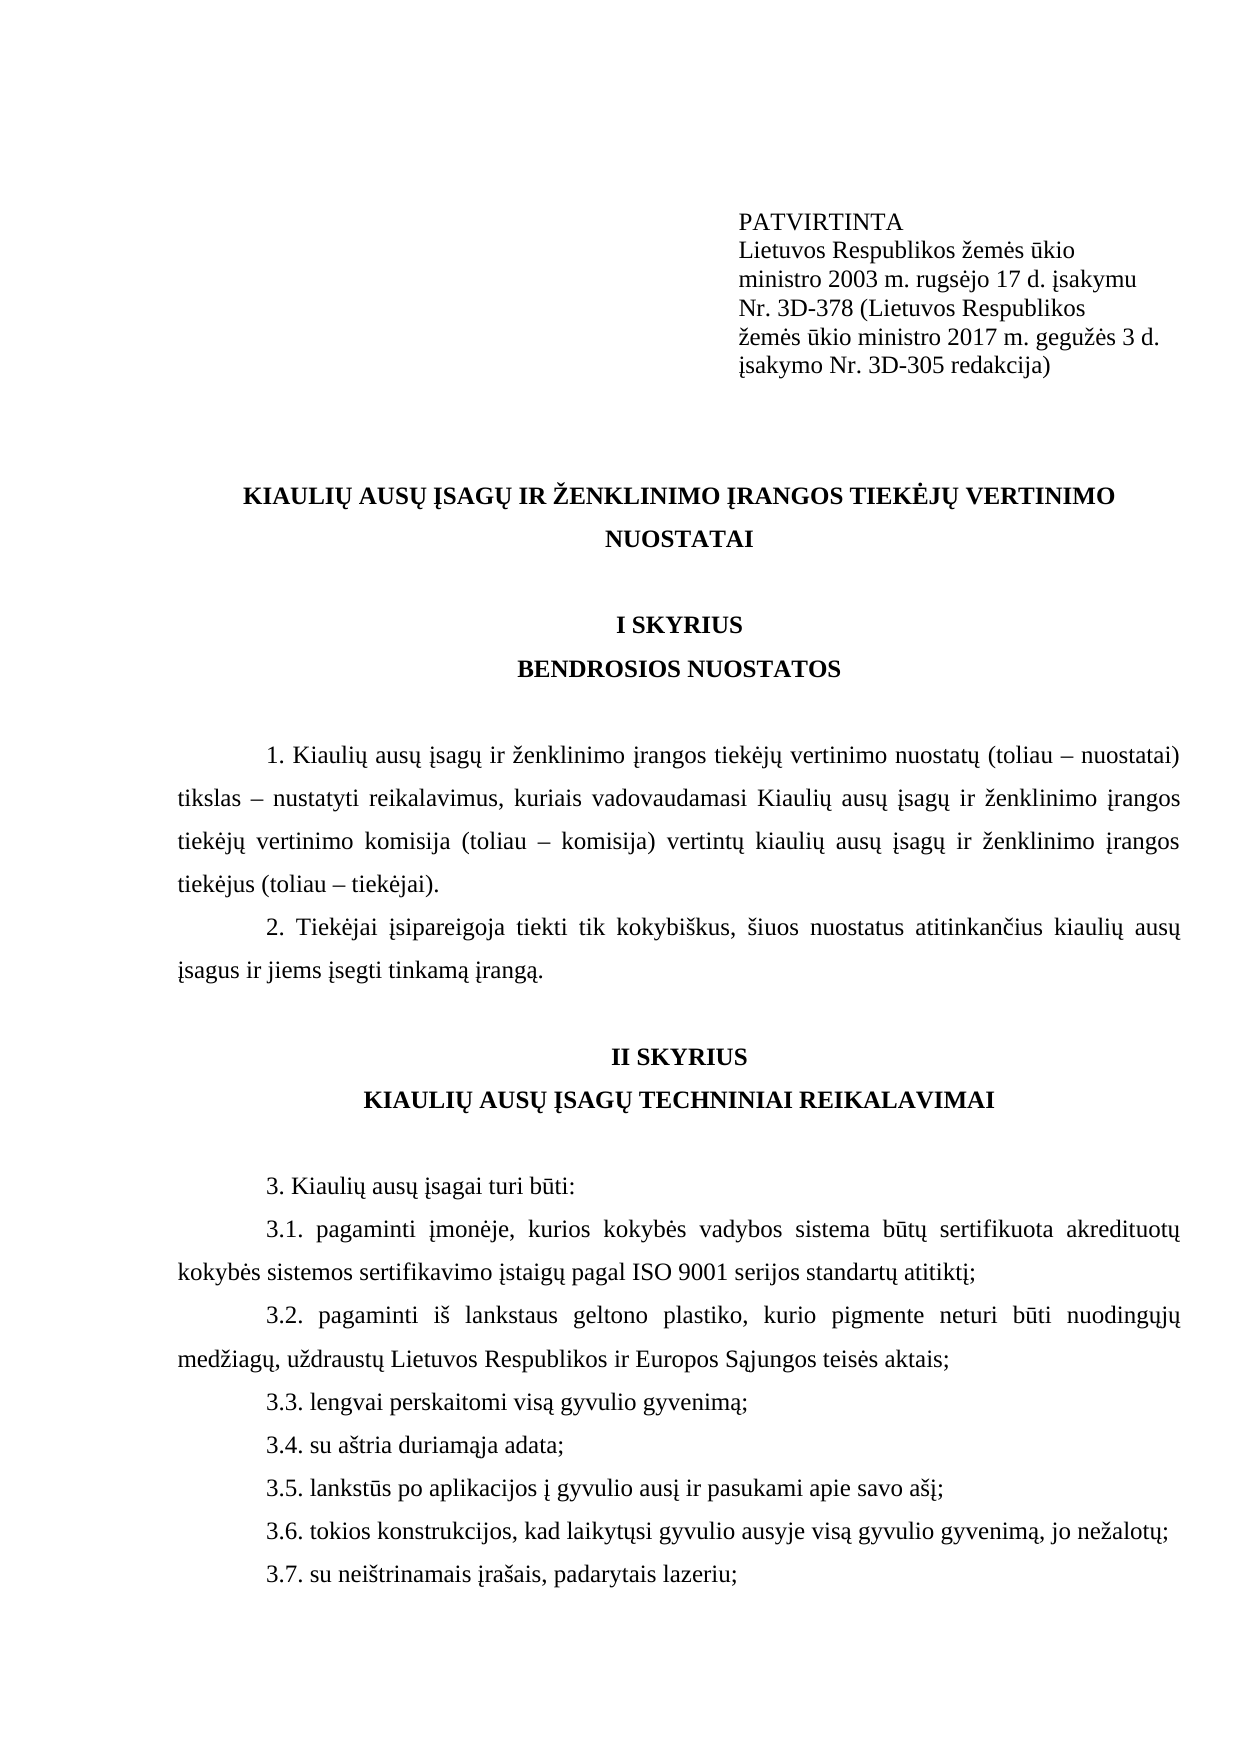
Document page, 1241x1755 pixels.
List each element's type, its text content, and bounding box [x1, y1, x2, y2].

text 3.5. lankstūs po aplikacijos į gyvulio ausį ir pasukami apie savo ašį; [177, 1473, 1181, 1502]
text 1. Kiaulių ausų įsagų ir ženklinimo įrangos tiekėjų vertinimo nuostatų (toliau – nuostatai) tikslas – nustatyti reikalavimus, kuriais vadovaudamasi Kiaulių ausų įsagų ir ženklinimo įrangos tiekėjų vertinimo komisija (toliau – komisija) vertintų kiaulių ausų įsagų ir ženklinimo įrangos tiekėjus (toliau – tiekėjai). [177, 740, 1181, 898]
text Lietuvos Respublikos žemės ūkio [738, 235, 1181, 264]
text 3.6. tokios konstrukcijos, kad laikytųsi gyvulio ausyje visą gyvulio gyvenimą, jo nežalotų; [177, 1516, 1181, 1545]
text PATVIRTINTA [738, 207, 1181, 235]
text 2. Tiekėjai įsipareigoja tiekti tik kokybiškus, šiuos nuostatus atitinkančius kiaulių ausų įsagus ir jiems įsegti tinkamą įrangą. [177, 912, 1181, 984]
text žemės ūkio ministro 2017 m. gegužės 3 d. [738, 322, 1181, 350]
text ministro 2003 m. rugsėjo 17 d. įsakymu [738, 264, 1181, 293]
text 3.4. su aštria duriamąja adata; [177, 1430, 1181, 1459]
text 3.7. su neištrinamais įrašais, padarytais lazeriu; [177, 1559, 1181, 1588]
text 3.3. lengvai perskaitomi visą gyvulio gyvenimą; [177, 1387, 1181, 1416]
text I SKYRIUS [177, 611, 1181, 639]
text KIAULIŲ AUSŲ ĮSAGŲ TECHNINIAI REIKALAVIMAI [177, 1085, 1181, 1114]
text 3.1. pagaminti įmonėje, kurios kokybės vadybos sistema būtų sertifikuota akredituotų kokybės sistemos sertifikavimo įstaigų pagal ISO 9001 serijos standartų atitiktį; [177, 1214, 1181, 1286]
text II SKYRIUS [177, 1042, 1181, 1071]
text įsakymo Nr. 3D-305 redakcija) [738, 350, 1181, 379]
text 3.2. pagaminti iš lankstaus geltono plastiko, kurio pigmente neturi būti nuodingųjų medžiagų, uždraustų Lietuvos Respublikos ir Europos Sąjungos teisės aktais; [177, 1301, 1181, 1372]
text Nr. 3D-378 (Lietuvos Respublikos [738, 293, 1181, 322]
text 3. Kiaulių ausų įsagai turi būti: [177, 1171, 1181, 1200]
text KIAULIŲ AUSŲ ĮSAGŲ IR ŽENKLINIMO ĮRANGOS TIEKĖJŲ VERTINIMO NUOSTATAI [177, 481, 1181, 553]
text BENDROSIOS NUOSTATOS [177, 654, 1181, 682]
